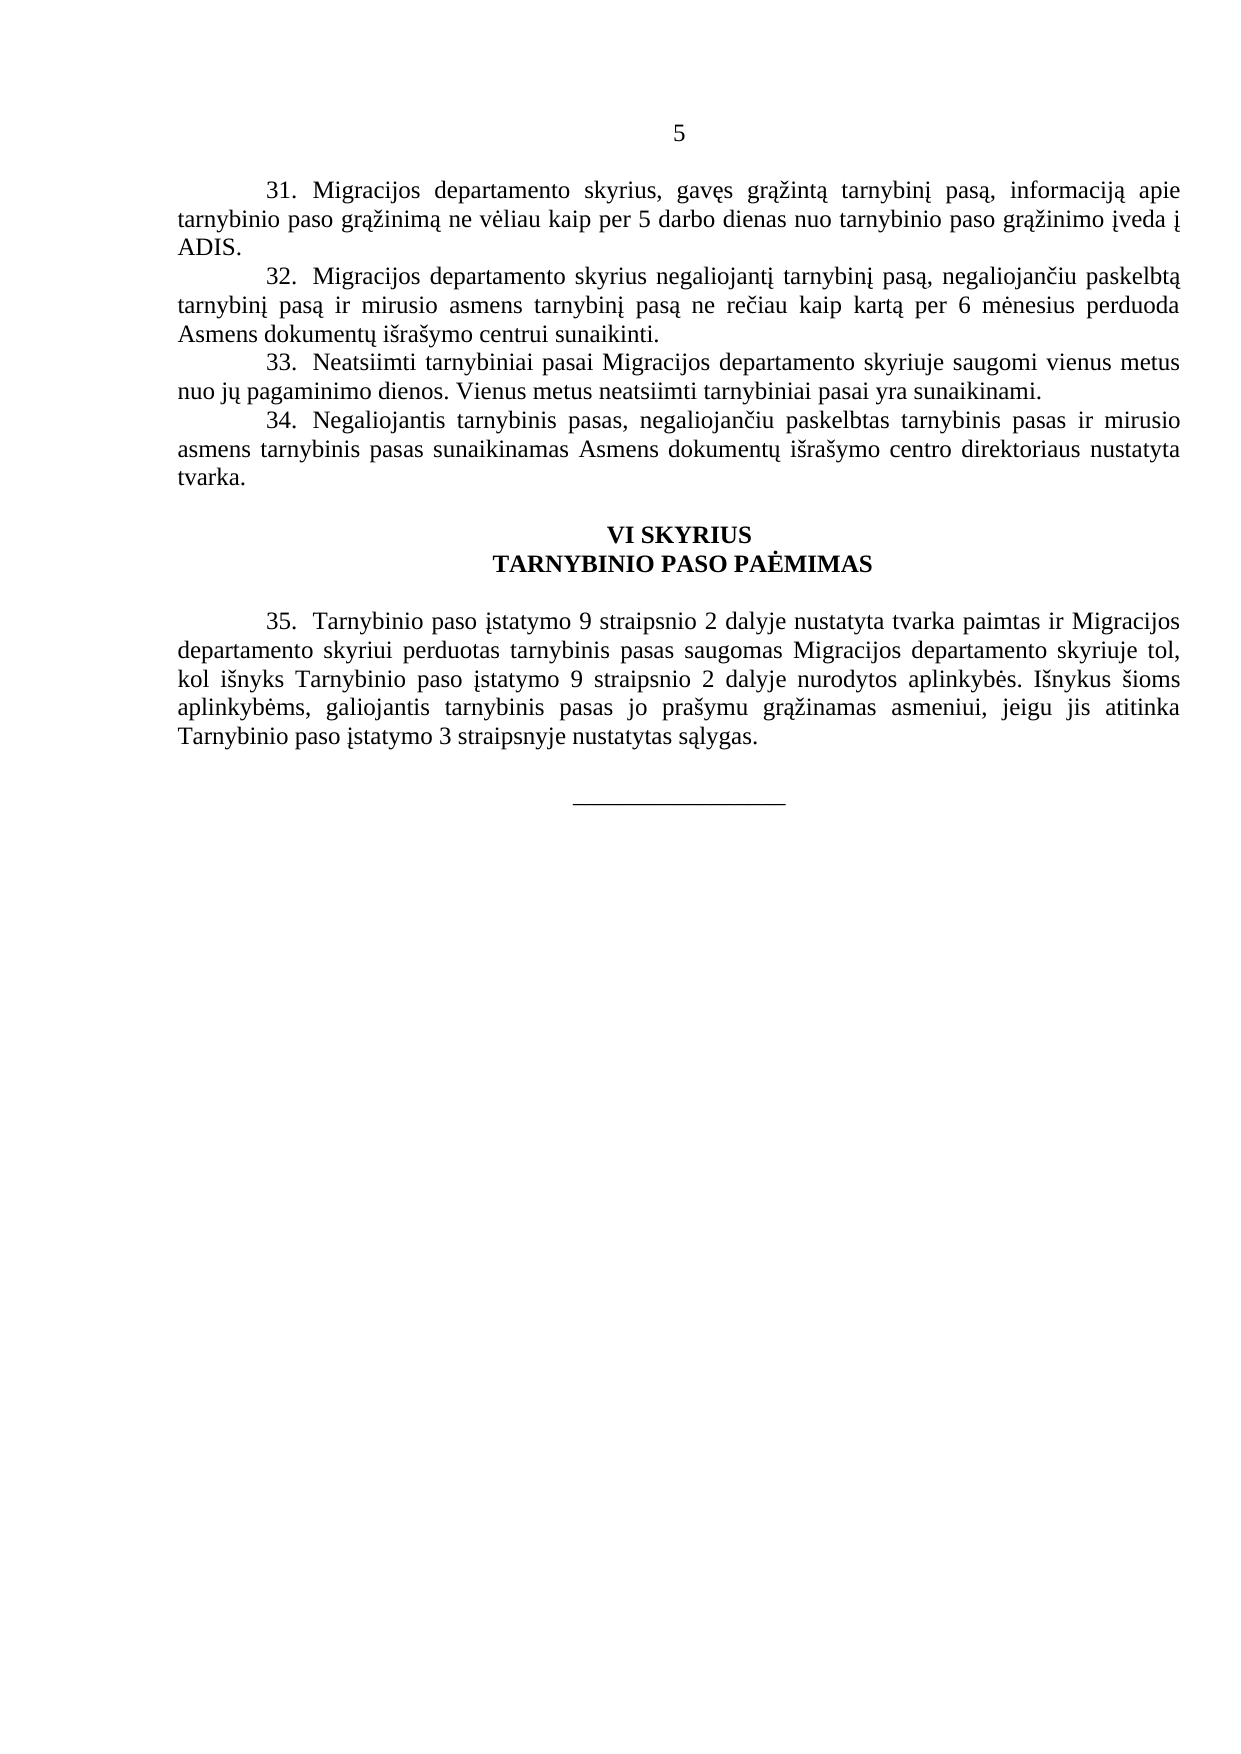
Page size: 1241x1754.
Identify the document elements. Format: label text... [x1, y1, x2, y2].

text 31. Migracijos departamento skyrius, gavęs grąžintą tarnybinį pasą, informaciją apie tarnybinio paso grąžinimą ne vėliau kaip per 5 darbo dienas nuo tarnybinio paso grąžinimo įveda į ADIS. [177, 175, 1181, 261]
text 32. Migracijos departamento skyrius negaliojantį tarnybinį pasą, negaliojančiu paskelbtą tarnybinį pasą ir mirusio asmens tarnybinį pasą ne rečiau kaip kartą per 6 mėnesius perduoda Asmens dokumentų išrašymo centrui sunaikinti. [177, 261, 1181, 347]
text TARNYBINIO PASO PAĖMIMAS [177, 549, 1181, 577]
text 35. Tarnybinio paso įstatymo 9 straipsnio 2 dalyje nustatyta tvarka paimtas ir Migracijos departamento skyriui perduotas tarnybinis pasas saugomas Migracijos departamento skyriuje tol, kol išnyks Tarnybinio paso įstatymo 9 straipsnio 2 dalyje nurodytos aplinkybės. Išnykus šioms aplinkybėms, galiojantis tarnybinis pasas jo prašymu grąžinamas asmeniui, jeigu jis atitinka Tarnybinio paso įstatymo 3 straipsnyje nustatytas sąlygas. [177, 606, 1181, 750]
text _________________ [177, 779, 1181, 807]
text 33. Neatsiimti tarnybiniai pasai Migracijos departamento skyriuje saugomi vienus metus nuo jų pagaminimo dienos. Vienus metus neatsiimti tarnybiniai pasai yra sunaikinami. [177, 347, 1181, 405]
text 34. Negaliojantis tarnybinis pasas, negaliojančiu paskelbtas tarnybinis pasas ir mirusio asmens tarnybinis pasas sunaikinamas Asmens dokumentų išrašymo centro direktoriaus nustatyta tvarka. [177, 405, 1181, 491]
text VI SKYRIUS [177, 520, 1181, 549]
